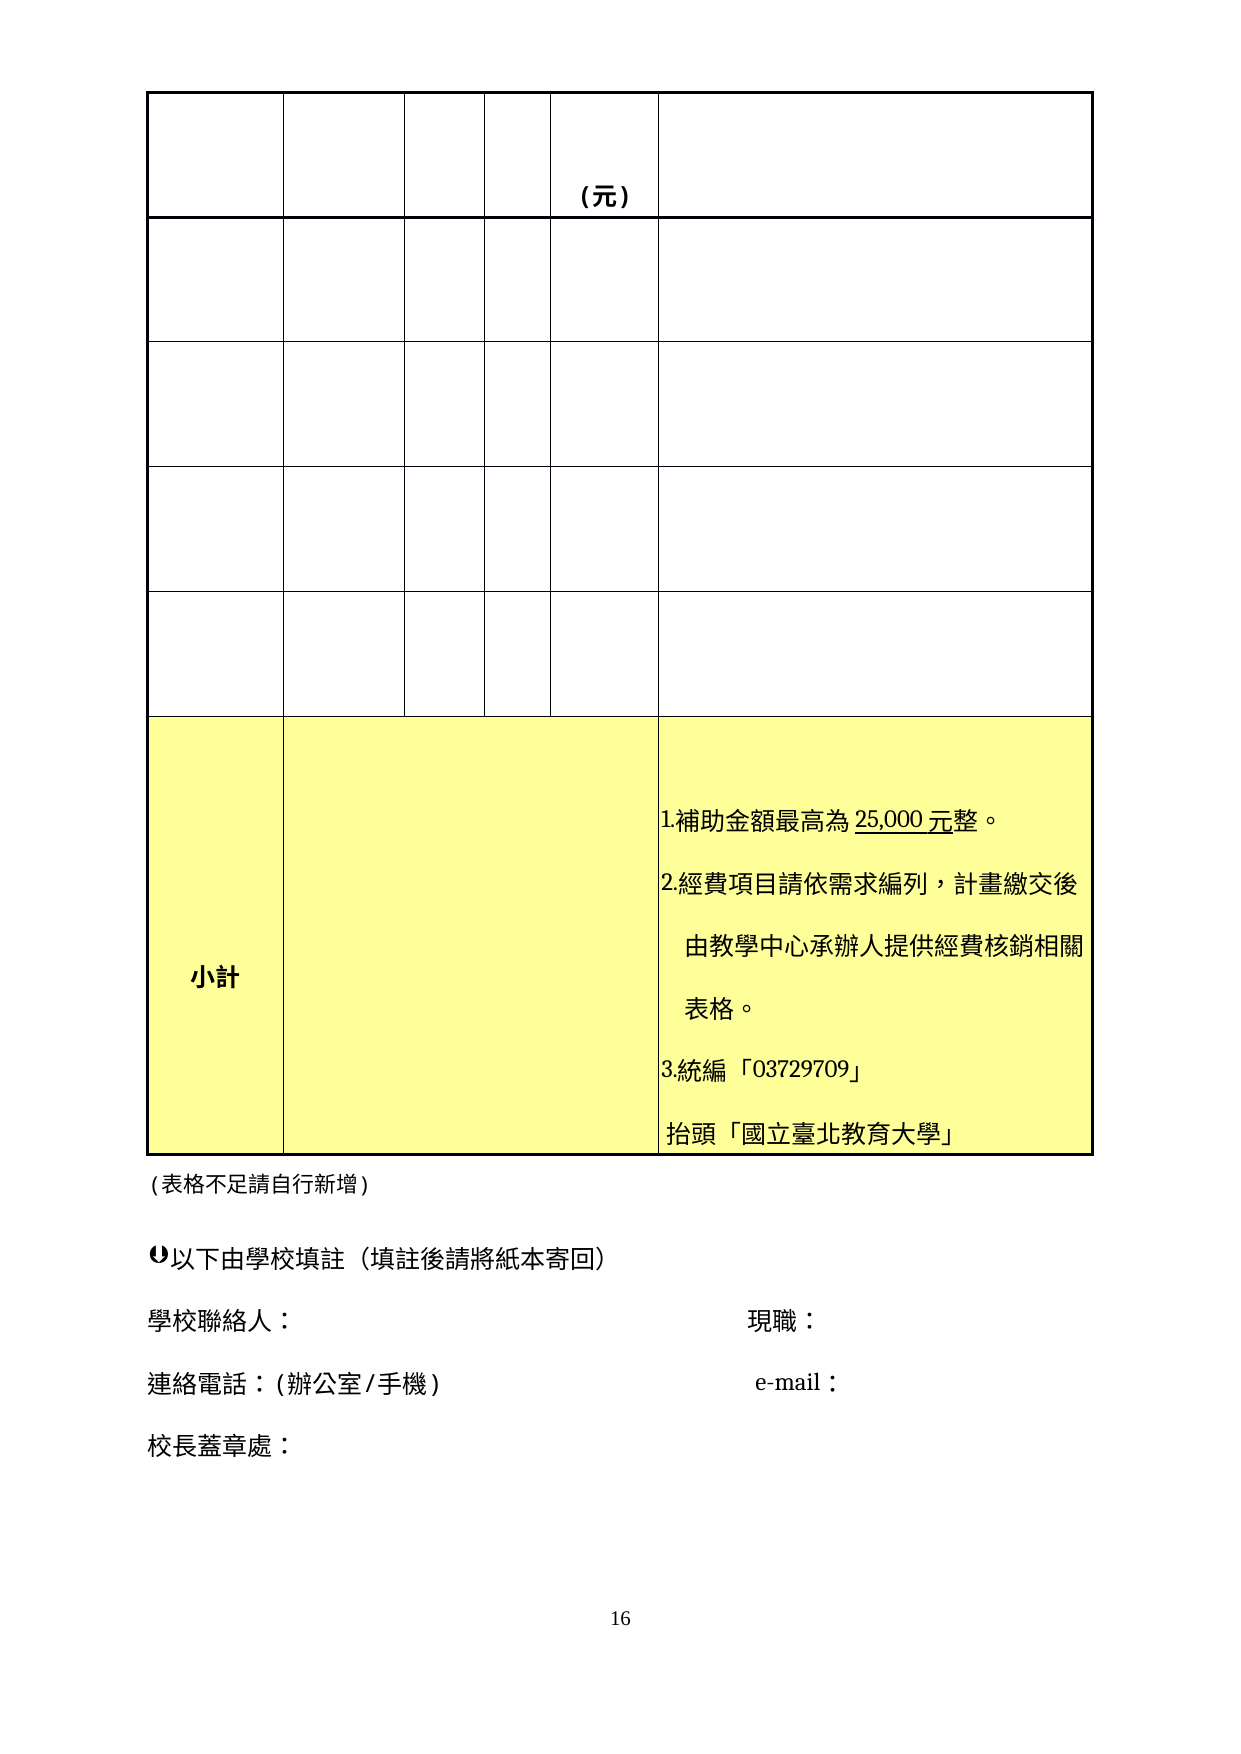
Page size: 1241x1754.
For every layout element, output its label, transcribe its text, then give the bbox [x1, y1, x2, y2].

table_cell [405, 342, 484, 466]
table_cell [405, 219, 484, 341]
table_cell [149, 592, 283, 716]
table_cell [405, 467, 484, 591]
table_cell [551, 342, 658, 466]
table_cell [485, 592, 550, 716]
text 學校聯絡人： 現職： [148, 1278, 1092, 1341]
table_cell [485, 94, 550, 216]
table_cell [659, 592, 1091, 716]
table_cell [485, 219, 550, 341]
table_cell (元) [551, 94, 658, 216]
text 連絡電話：(辦公室/手機) e-mail： [148, 1341, 1092, 1403]
table_cell [551, 467, 658, 591]
table_cell [551, 219, 658, 341]
table_cell [405, 94, 484, 216]
table_cell [551, 592, 658, 716]
table_cell 1.補助金額最高為25,000元整。 2.經費項目請依需求編列，計畫繳交後由教學中心承辦人提供經費核銷相關表格。 3.統編「03729709」 抬頭「國立臺北教育大學」 [659, 717, 1091, 1153]
table_cell [284, 342, 404, 466]
table_cell [149, 342, 283, 466]
table_cell [284, 467, 404, 591]
table_cell [405, 592, 484, 716]
table_cell [284, 219, 404, 341]
table_cell [659, 219, 1091, 341]
text 以下由學校填註（填註後請將紙本寄回） [148, 1216, 1092, 1278]
table_cell [659, 342, 1091, 466]
text 校長蓋章處： [148, 1403, 1092, 1466]
table_cell [149, 94, 283, 216]
table_cell [485, 467, 550, 591]
table_cell 小計 [149, 717, 283, 1153]
text (表格不足請自行新增) [148, 1156, 1092, 1202]
table_cell [149, 467, 283, 591]
table_cell [659, 94, 1091, 216]
table_cell [149, 219, 283, 341]
table_cell [284, 94, 404, 216]
table_cell [284, 717, 658, 1153]
table_cell [659, 467, 1091, 591]
table_cell [485, 342, 550, 466]
table_cell [284, 592, 404, 716]
